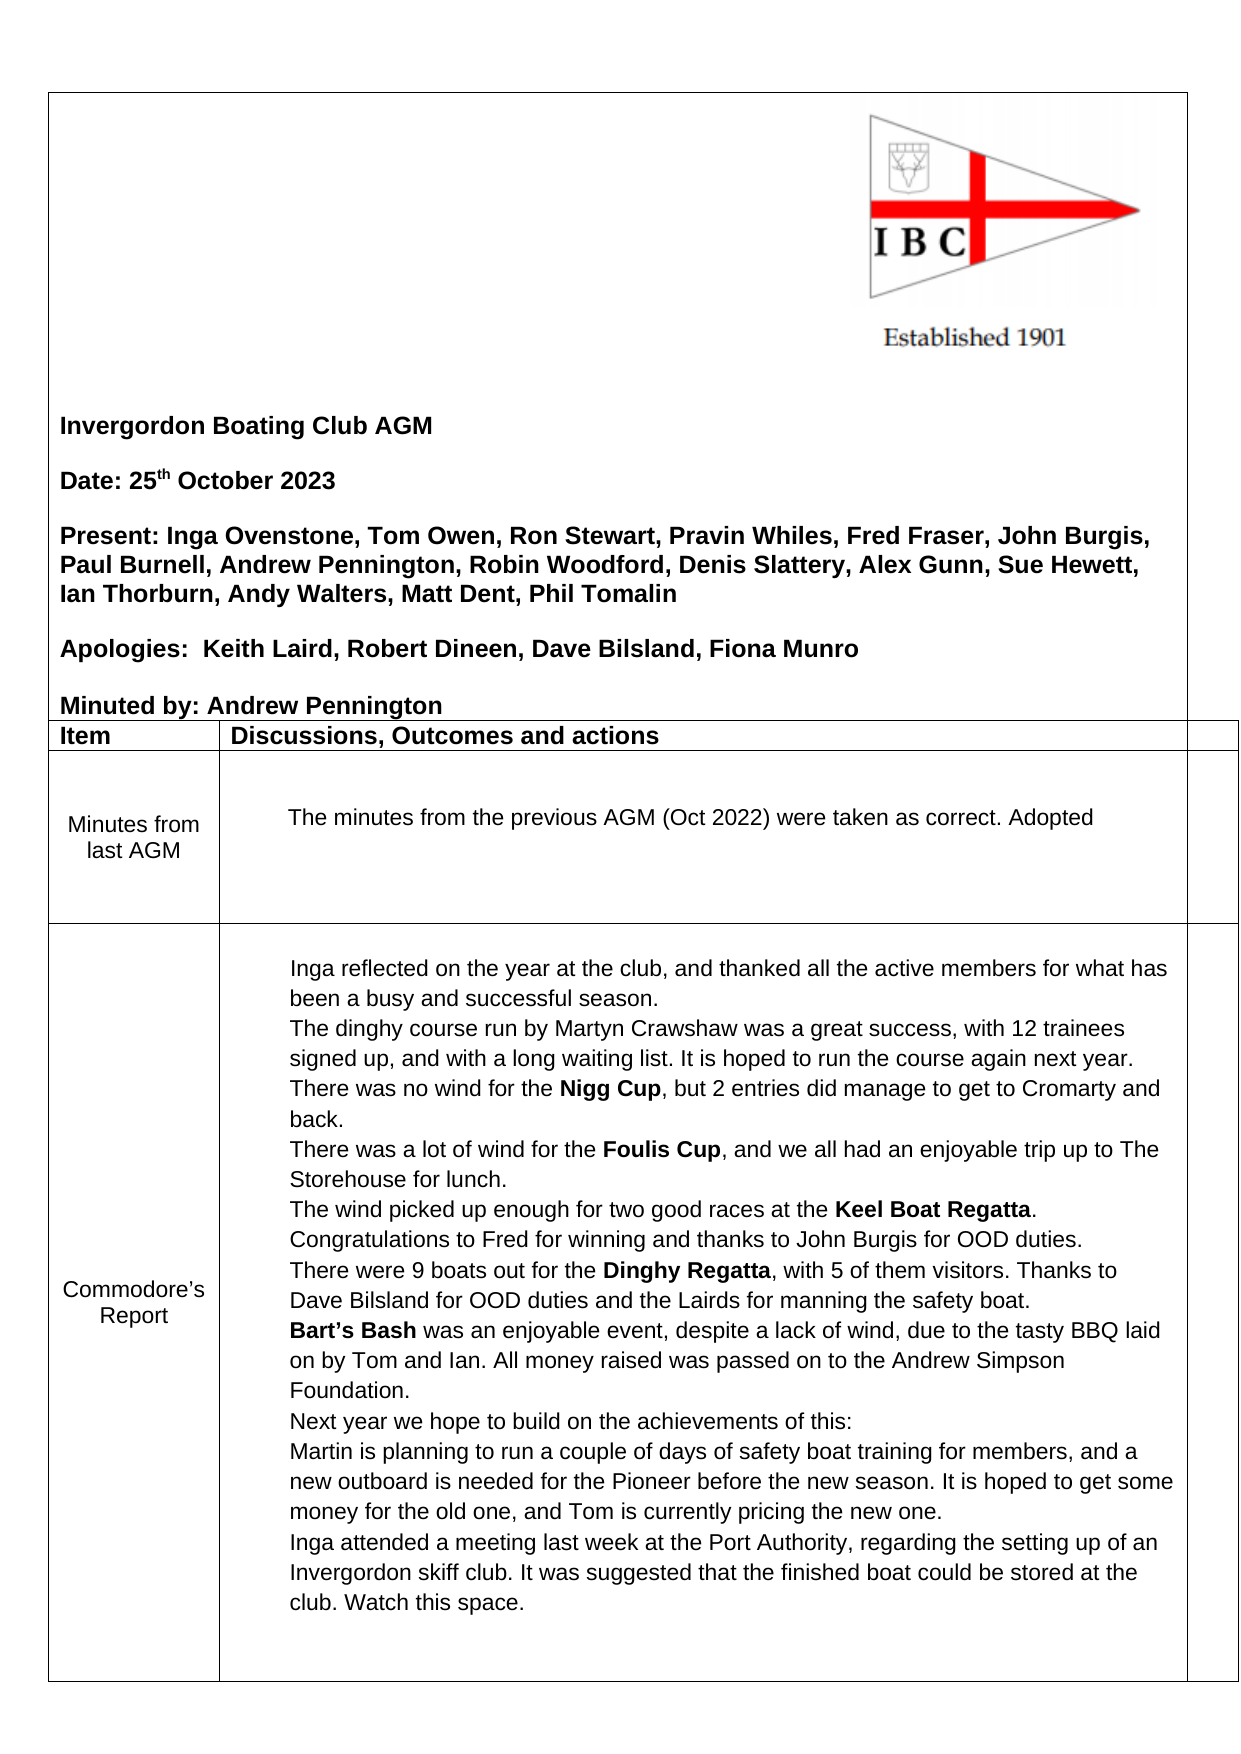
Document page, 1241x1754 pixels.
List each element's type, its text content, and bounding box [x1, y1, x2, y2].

table_cell [1188, 751, 1238, 923]
table_cell [1188, 924, 1238, 1681]
table_cell Discussions, Outcomes and actions [220, 721, 1187, 750]
table_cell Item [49, 721, 219, 750]
table_header Invergordon Boating Club AGM Date: 25th October 2023 Present: Inga Ovenstone, Tom Owen, Ron Stewart, Pravin Whiles, Fred Fraser, John Burgis, Paul Burnell, Andrew Pennington, Robin Woodford, Denis Slattery, Alex Gunn, Sue Hewett, Ian Thorburn, Andy Walters, Matt Dent, Phil Tomalin Apologies: Keith Laird, Robert Dineen, Dave Bilsland, Fiona Munro Minuted by: Andrew Pennington [49, 93, 1187, 720]
table_cell The minutes from the previous AGM (Oct 2022) were taken as correct. Adopted [220, 751, 1187, 923]
table_cell Inga reflected on the year at the club, and thanked all the active members for what has been a busy and successful season. The dinghy course run by Martyn Crawshaw was a great success, with 12 trainees signed up, and with a long waiting list. It is hoped to run the course again next year. There was no wind for the Nigg Cup, but 2 entries did manage to get to Cromarty and back. There was a lot of wind for the Foulis Cup, and we all had an enjoyable trip up to The Storehouse for lunch. The wind picked up enough for two good races at the Keel Boat Regatta. Congratulations to Fred for winning and thanks to John Burgis for OOD duties. There were 9 boats out for the Dinghy Regatta, with 5 of them visitors. Thanks to Dave Bilsland for OOD duties and the Lairds for manning the safety boat. Bart’s Bash was an enjoyable event, despite a lack of wind, due to the tasty BBQ laid on by Tom and Ian. All money raised was passed on to the Andrew Simpson Foundation. Next year we hope to build on the achievements of this: Martin is planning to run a couple of days of safety boat training for members, and a new outboard is needed for the Pioneer before the new season. It is hoped to get some money for the old one, and Tom is currently pricing the new one. Inga attended a meeting last week at the Port Authority, regarding the setting up of an Invergordon skiff club. It was suggested that the finished boat could be stored at the club. Watch this space. [220, 924, 1187, 1681]
table_cell [1188, 721, 1238, 750]
table_cell Minutes from last AGM [49, 751, 219, 923]
picture [831, 93, 1177, 382]
table_header [1188, 92, 1239, 720]
table_cell Commodore’s Report [49, 924, 219, 1681]
